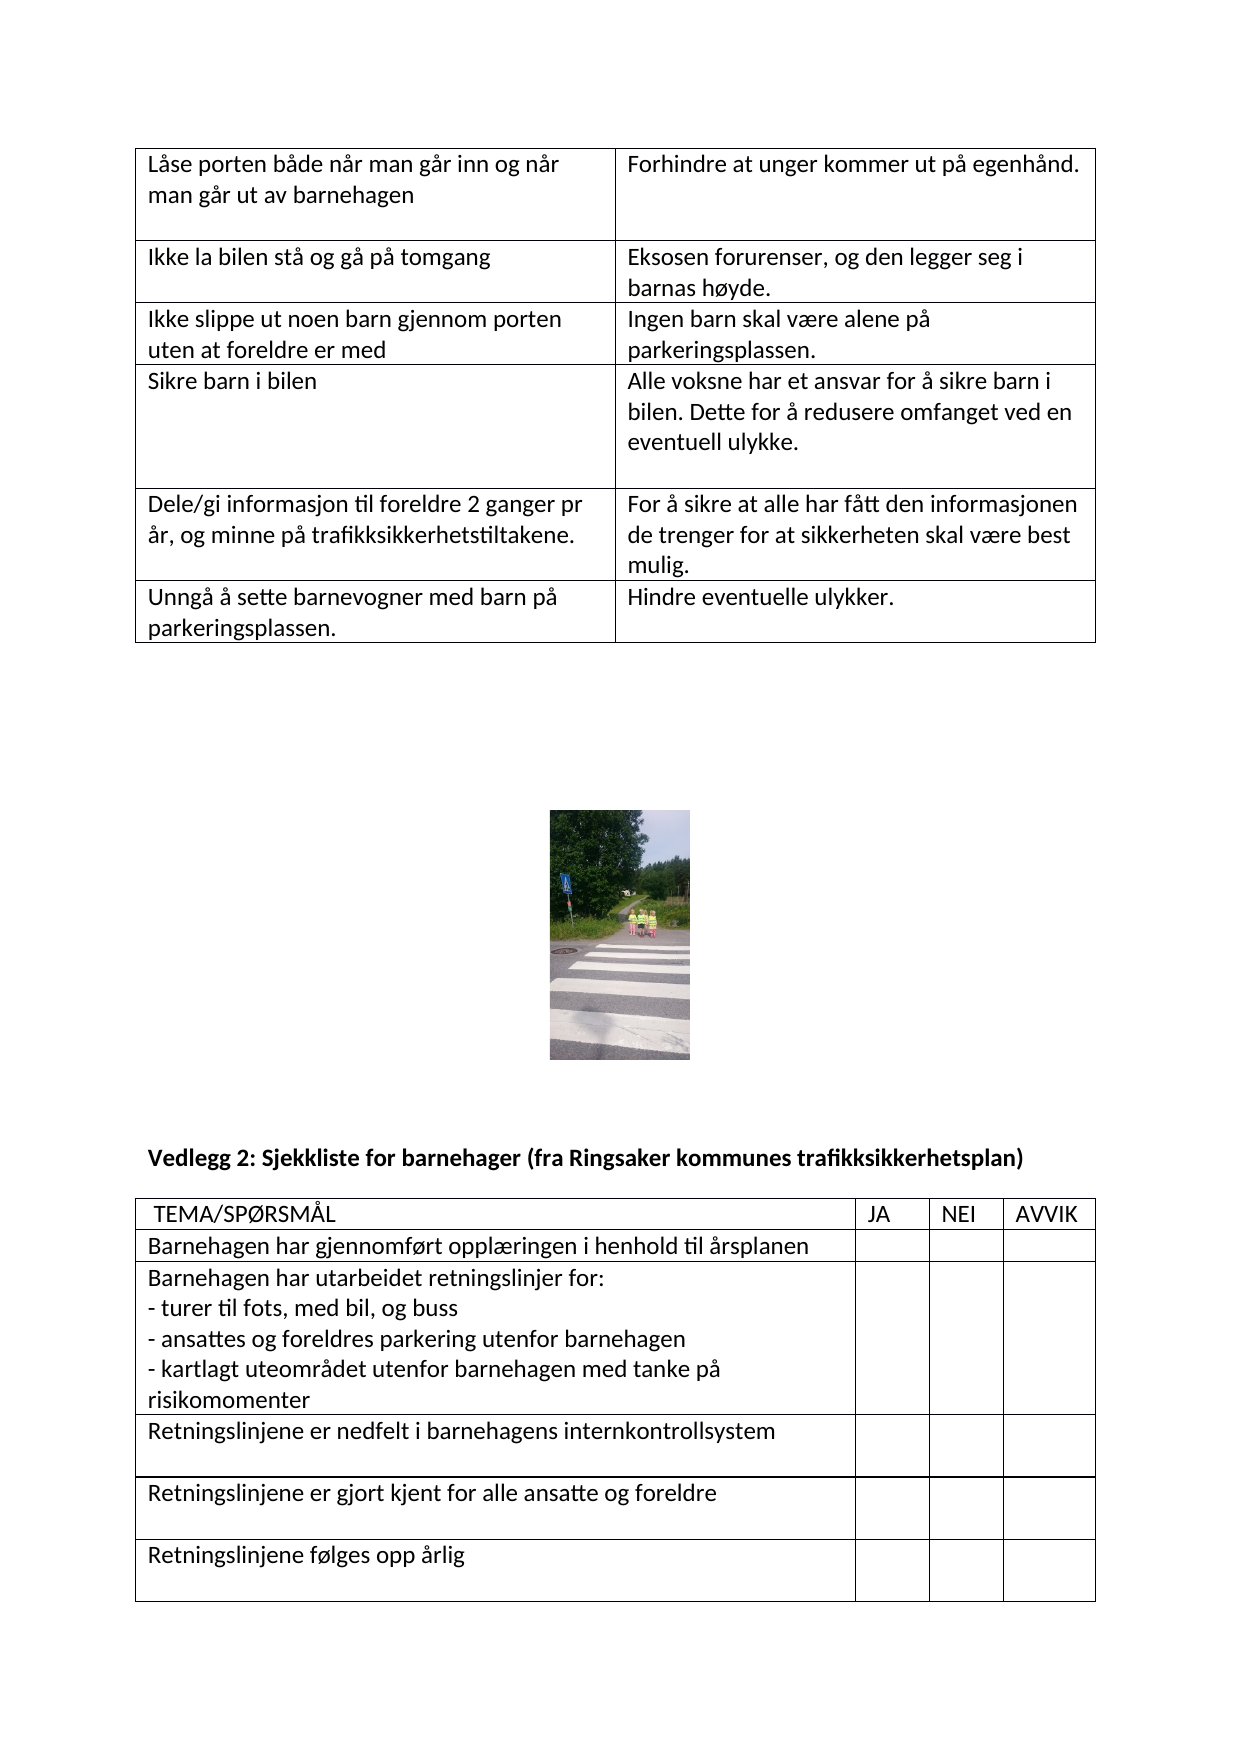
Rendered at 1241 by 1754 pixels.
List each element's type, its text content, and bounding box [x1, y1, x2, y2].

table_cell Retningslinjene er gjort kjent for alle ansatte og foreldre [136, 1478, 855, 1538]
table_cell Barnehagen har gjennomført opplæringen i henhold til årsplanen [136, 1230, 855, 1261]
table_cell [1004, 1478, 1095, 1538]
table_cell Sikre barn i bilen [136, 365, 615, 487]
table_cell [930, 1415, 1003, 1476]
table_cell [1004, 1230, 1095, 1261]
table_cell [856, 1478, 929, 1538]
table_cell [1004, 1415, 1095, 1476]
table_cell Alle voksne har et ansvar for å sikre barn i bilen. Dette for å redusere omfanget ved en eventuell ulykke. [616, 365, 1095, 487]
table_cell Ikke slippe ut noen barn gjennom porten uten at foreldre er med [136, 303, 615, 364]
table_header AVVIK [1004, 1199, 1095, 1229]
table_cell [856, 1540, 929, 1601]
table_cell Eksosen forurenser, og den legger seg i barnas høyde. [616, 241, 1095, 302]
table_cell Barnehagen har utarbeidet retningslinjer for: - turer til fots, med bil, og buss - ansattes og foreldres parkering utenfor barnehagen - kartlagt uteområdet utenfor barnehagen med tanke på risikomomenter [136, 1262, 855, 1414]
table_cell [930, 1230, 1003, 1261]
table_cell Dele/gi informasjon til foreldre 2 ganger pr år, og minne på trafikksikkerhetstiltakene. [136, 489, 615, 580]
text Vedlegg 2: Sjekkliste for barnehager (fra Ringsaker kommunes trafikksikkerhetsplan) [148, 1142, 1093, 1172]
table_cell Ikke la bilen stå og gå på tomgang [136, 241, 615, 302]
table_cell Retningslinjene er nedfelt i barnehagens internkontrollsystem [136, 1415, 855, 1476]
table_cell [856, 1415, 929, 1476]
table_header JA [856, 1199, 929, 1229]
picture [549, 810, 690, 1060]
table_cell [856, 1262, 929, 1414]
table_cell [1004, 1262, 1095, 1414]
table_cell Unngå å sette barnevogner med barn på parkeringsplassen. [136, 581, 615, 642]
table_cell Ingen barn skal være alene på parkeringsplassen. [616, 303, 1095, 364]
table_cell [930, 1262, 1003, 1414]
table_cell [856, 1230, 929, 1261]
table_cell Retningslinjene følges opp årlig [136, 1540, 855, 1601]
table_cell Forhindre at unger kommer ut på egenhånd. [616, 149, 1095, 240]
table_cell [930, 1540, 1003, 1601]
table_header TEMA/SPØRSMÅL [136, 1199, 855, 1229]
table_header NEI [930, 1199, 1003, 1229]
table_cell Hindre eventuelle ulykker. [616, 581, 1095, 642]
table_cell For å sikre at alle har fått den informasjonen de trenger for at sikkerheten skal være best mulig. [616, 489, 1095, 580]
table_cell [930, 1478, 1003, 1538]
table_cell Låse porten både når man går inn og når man går ut av barnehagen [136, 149, 615, 240]
table_cell [1004, 1540, 1095, 1601]
